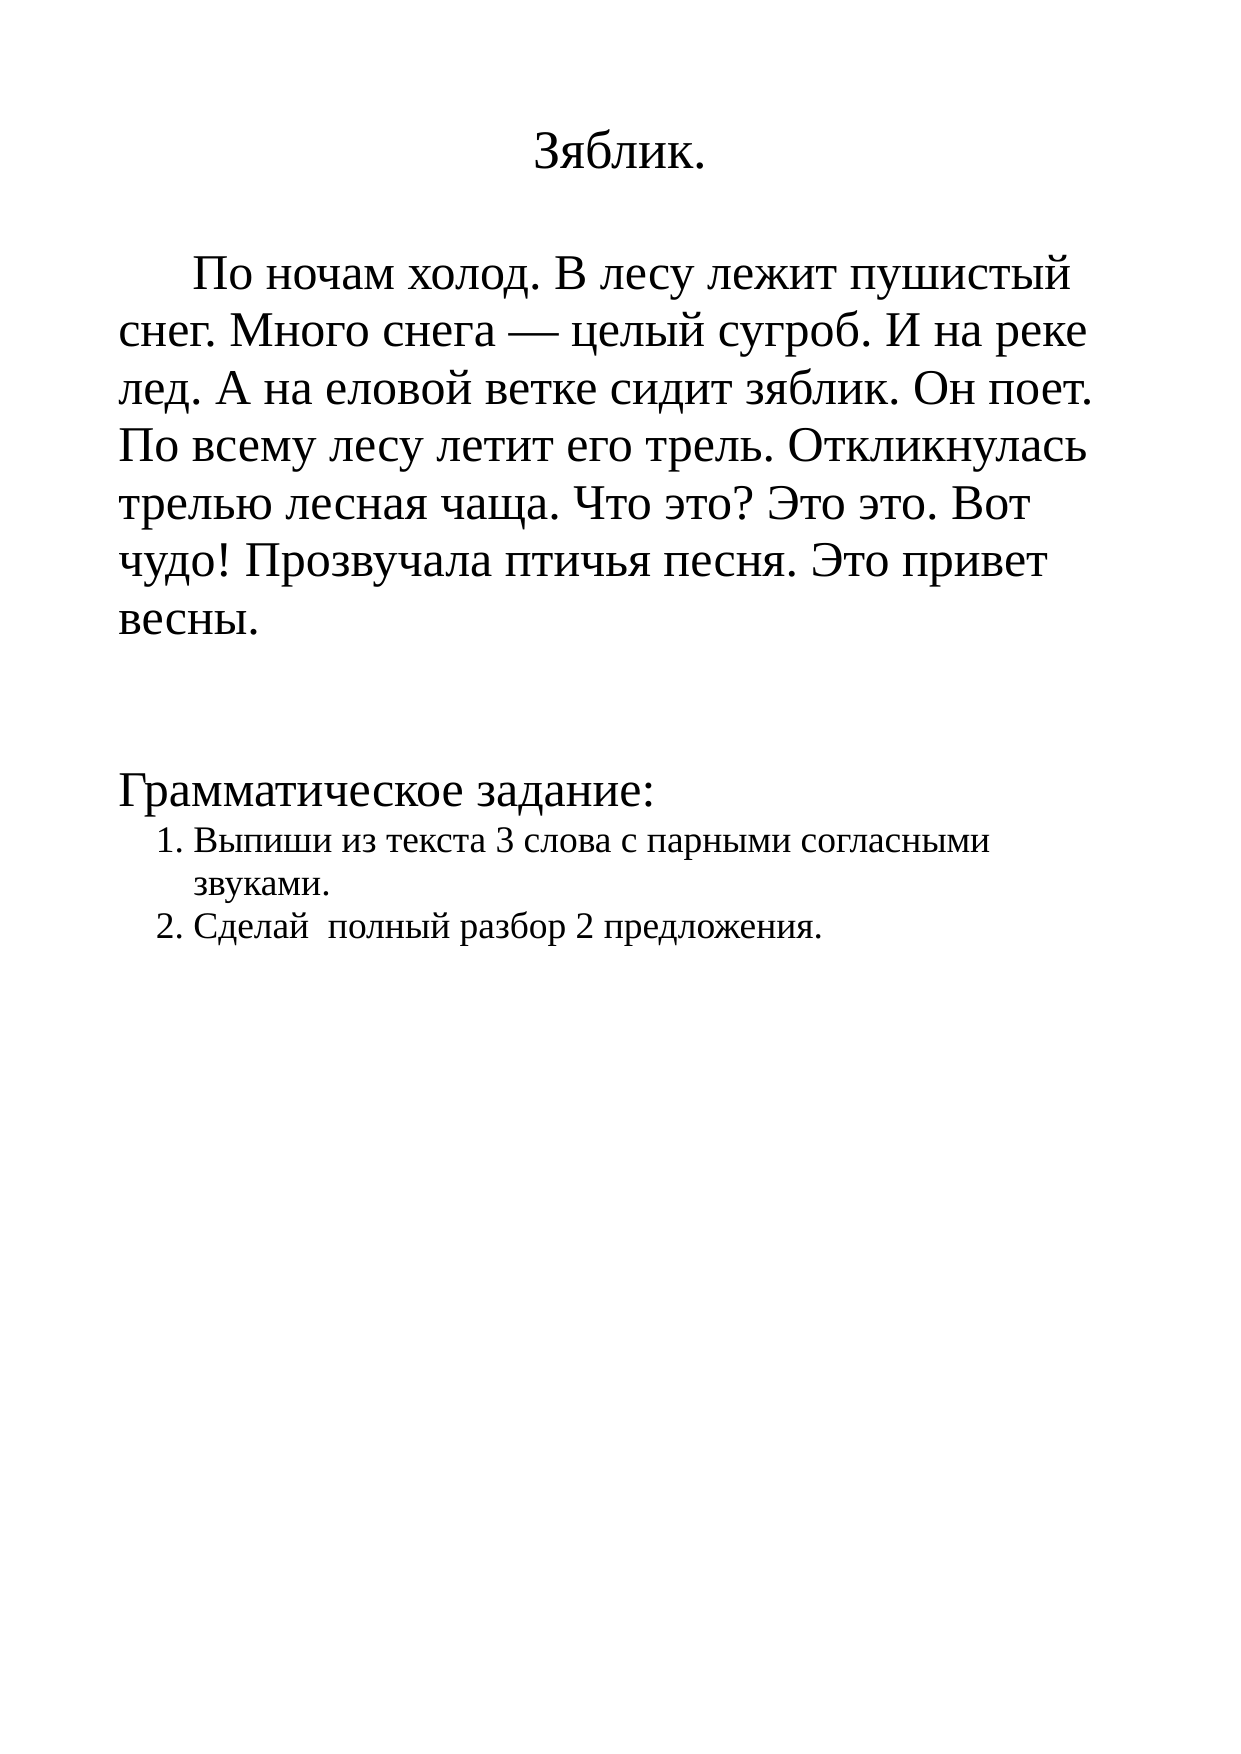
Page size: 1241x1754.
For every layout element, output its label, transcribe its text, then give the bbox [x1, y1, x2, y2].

text Зяблик. [118, 118, 1122, 180]
text По ночам холод. В лесу лежит пушистый снег. Много снега — целый сугроб. И на реке лед. А на еловой ветке сидит зяблик. Он поет. По всему лесу летит его трель. Откликнулась трелью лесная чаща. Что это? Это это. Вот чудо! Прозвучала птичья песня. Это привет весны. [118, 243, 1122, 645]
list Выпиши из текста 3 слова с парными согласными звуками. [156, 818, 1122, 904]
list Сделай полный разбор 2 предложения. [156, 904, 1122, 947]
text Грамматическое задание: [118, 760, 1122, 818]
